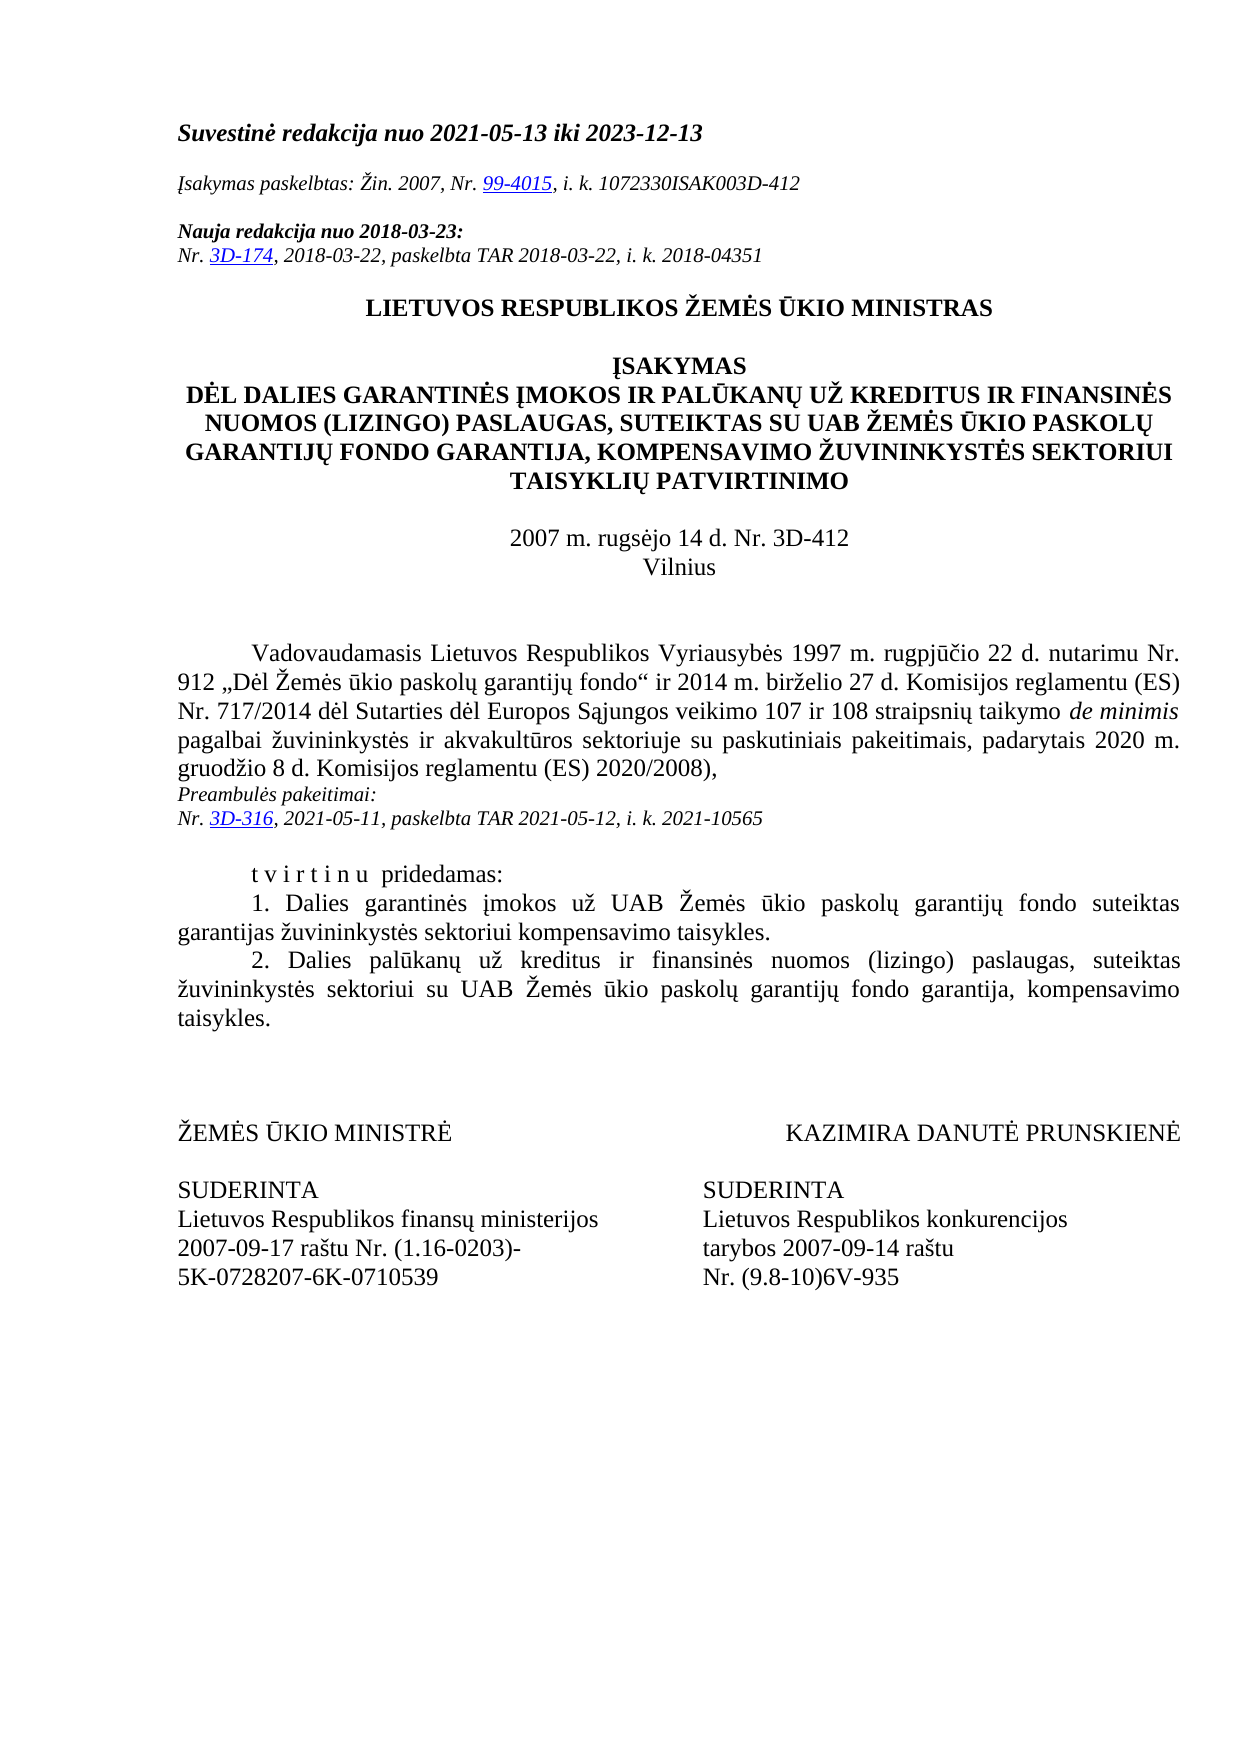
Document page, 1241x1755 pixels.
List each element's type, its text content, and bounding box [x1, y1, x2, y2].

text Lietuvos Respublikos finansų ministerijos Lietuvos Respublikos konkurencijos [177, 1204, 1181, 1233]
text ĮSAKYMAS [177, 351, 1181, 380]
text Nr. 3D-316, 2021-05-11, paskelbta TAR 2021-05-12, i. k. 2021-10565 [177, 806, 1181, 830]
text ŽEMĖS ŪKIO MINISTRĖ KAZIMIRA DANUTĖ PRUNSKIENĖ [177, 1118, 1181, 1147]
text DĖL DALIES GARANTINĖS ĮMOKOS IR PALŪKANŲ UŽ KREDITUS IR FINANSINĖS NUOMOS (LIZINGO) PASLAUGAS, SUTEIKTAS SU UAB ŽEMĖS ŪKIO PASKOLŲ GARANTIJŲ FONDO GARANTIJA, KOMPENSAVIMO ŽUVININKYSTĖS SEKTORIUI TAISYKLIŲ PATVIRTINIMO [177, 380, 1181, 495]
text 2007-09-17 raštu Nr. (1.16-0203)- tarybos 2007-09-14 raštu [177, 1233, 1181, 1262]
text LIETUVOS RESPUBLIKOS ŽEMĖS ŪKIO MINISTRAS [177, 293, 1181, 322]
text 2. Dalies palūkanų už kreditus ir finansinės nuomos (lizingo) paslaugas, suteiktas žuvininkystės sektoriui su UAB Žemės ūkio paskolų garantijų fondo garantija, kompensavimo taisykles. [177, 945, 1181, 1032]
text Vadovaudamasis Lietuvos Respublikos Vyriausybės 1997 m. rugpjūčio 22 d. nutarimu Nr. 912 „Dėl Žemės ūkio paskolų garantijų fondo“ ir 2014 m. birželio 27 d. Komisijos reglamentu (ES) Nr. 717/2014 dėl Sutarties dėl Europos Sąjungos veikimo 107 ir 108 straipsnių taikymo de minimis pagalbai žuvininkystės ir akvakultūros sektoriuje su paskutiniais pakeitimais, padarytais 2020 m. gruodžio 8 d. Komisijos reglamentu (ES) 2020/2008), [177, 638, 1181, 782]
text SUDERINTA SUDERINTA [177, 1175, 1181, 1204]
text 1. Dalies garantinės įmokos už UAB Žemės ūkio paskolų garantijų fondo suteiktas garantijas žuvininkystės sektoriui kompensavimo taisykles. [177, 888, 1181, 945]
text Preambulės pakeitimai: [177, 782, 1181, 806]
text Vilnius [177, 552, 1181, 581]
text Nr. 3D-174, 2018-03-22, paskelbta TAR 2018-03-22, i. k. 2018-04351 [177, 243, 1181, 267]
text 2007 m. rugsėjo 14 d. Nr. 3D-412 [177, 523, 1181, 552]
text Įsakymas paskelbtas: Žin. 2007, Nr. 99-4015, i. k. 1072330ISAK003D-412 [177, 171, 1181, 195]
text Suvestinė redakcija nuo 2021-05-13 iki 2023-12-13 [177, 118, 1181, 147]
text Nauja redakcija nuo 2018-03-23: [177, 219, 1181, 243]
text tvirtinu pridedamas: [177, 859, 1181, 888]
text 5K-0728207-6K-0710539 Nr. (9.8-10)6V-935 [177, 1262, 1181, 1290]
